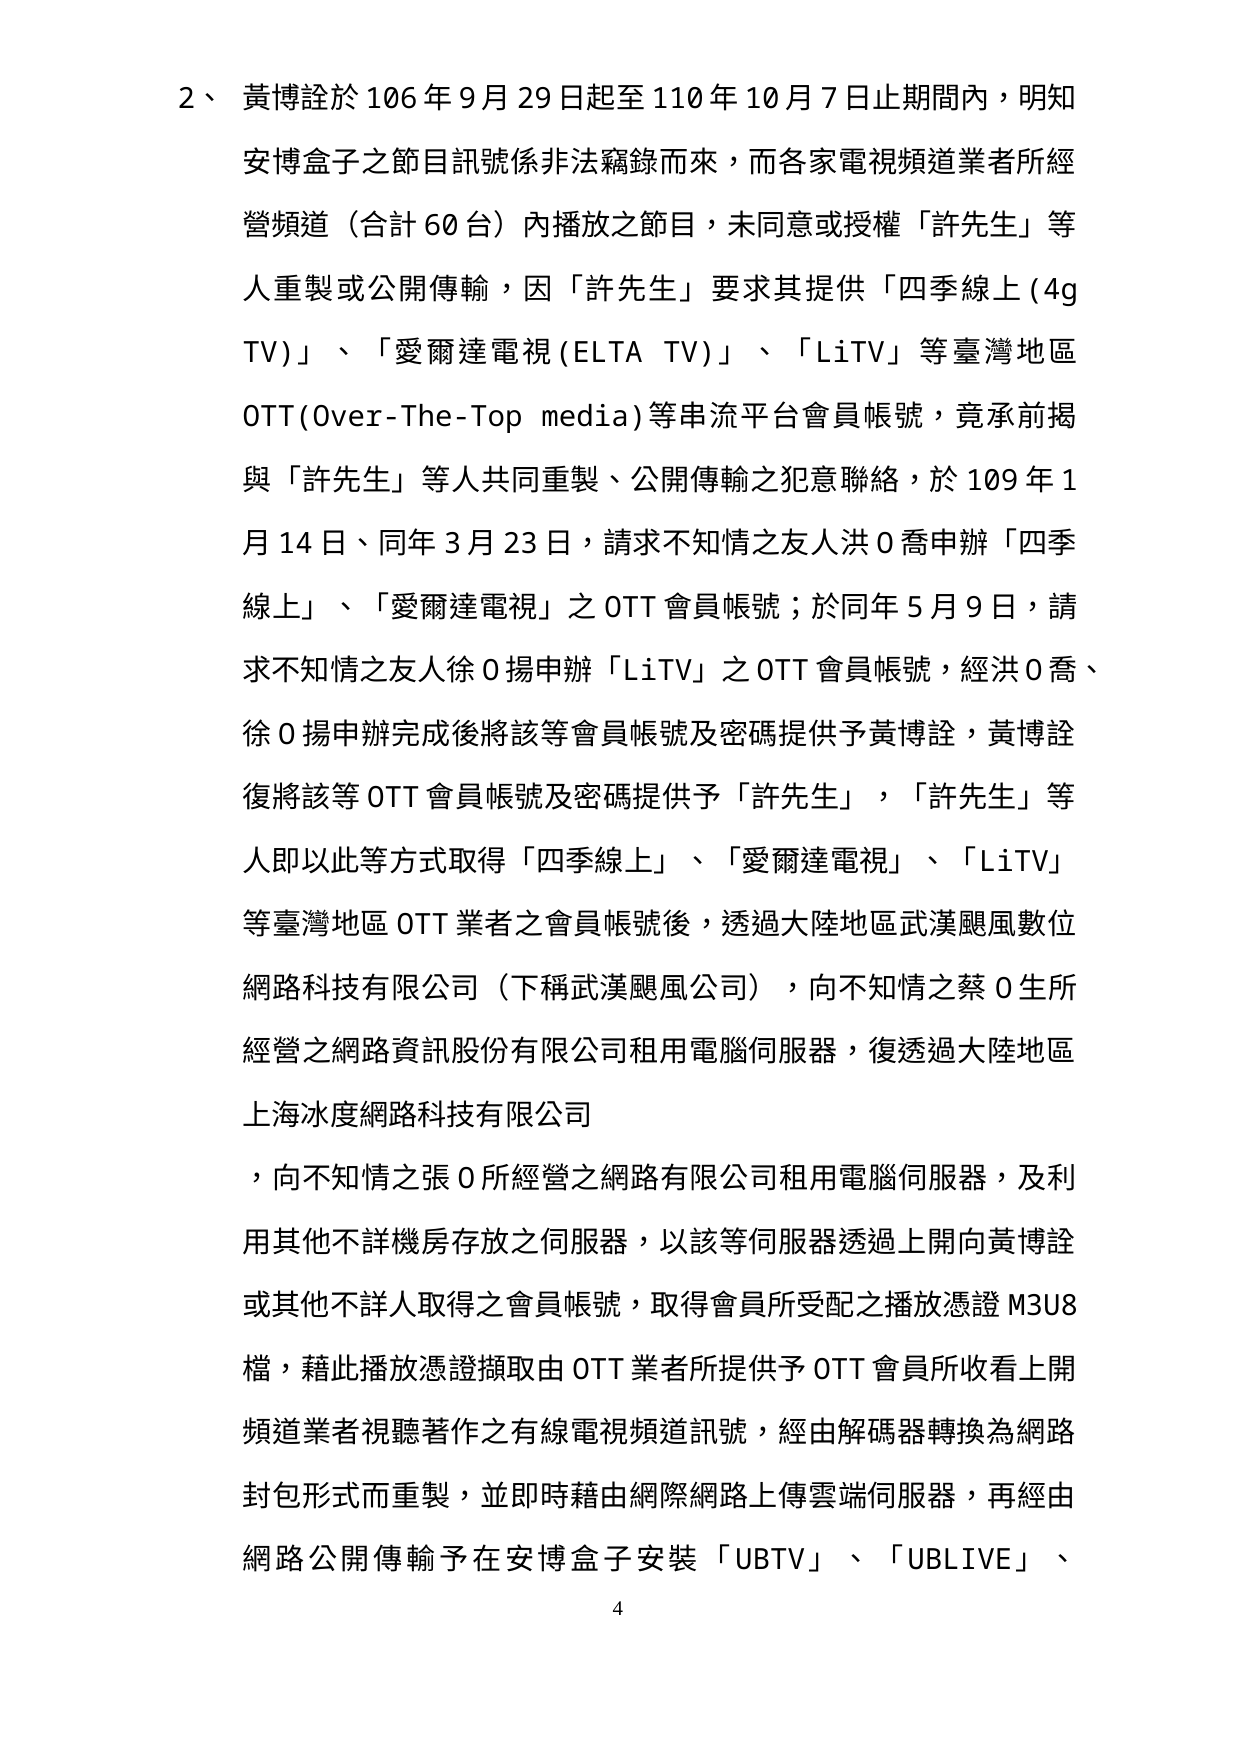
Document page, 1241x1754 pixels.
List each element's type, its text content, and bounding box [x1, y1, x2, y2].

list 黃博詮於106年9月29日起至110年10月7日止期間內，明知安博盒子之節目訊號係非法竊錄而來，而各家電視頻道業者所經營頻道（合計60台）內播放之節目，未同意或授權「許先生」等人重製或公開傳輸，因「許先生」要求其提供「四季線上(4g TV)」、「愛爾達電視(ELTA TV)」、「LiTV」等臺灣地區OTT(Over-The-Top media)等串流平台會員帳號，竟承前揭與「許先生」等人共同重製、公開傳輸之犯意聯絡，於109年1月14日、同年3月23日，請求不知情之友人洪O喬申辦「四季線上」、「愛爾達電視」之OTT會員帳號；於同年5月9日，請求不知情之友人徐O揚申辦「LiTV」之OTT會員帳號，經洪O喬、徐O揚申辦完成後將該等會員帳號及密碼提供予黃博詮，黃博詮復將該等OTT會員帳號及密碼提供予「許先生」，「許先生」等人即以此等方式取得「四季線上」、「愛爾達電視」、「LiTV」等臺灣地區OTT業者之會員帳號後，透過大陸地區武漢颶風數位網路科技有限公司（下稱武漢颶風公司），向不知情之蔡O生所經營之網路資訊股份有限公司租用電腦伺服器，復透過大陸地區上海冰度網路科技有限公司 [177, 75, 1078, 1134]
text ，向不知情之張O所經營之網路有限公司租用電腦伺服器，及利用其他不詳機房存放之伺服器，以該等伺服器透過上開向黃博詮或其他不詳人取得之會員帳號，取得會員所受配之播放憑證M3U8檔，藉此播放憑證擷取由OTT業者所提供予OTT會員所收看上開頻道業者視聽著作之有線電視頻道訊號，經由解碼器轉換為網路封包形式而重製，並即時藉由網際網路上傳雲端伺服器，再經由網路公開傳輸予在安博盒子安裝「UBTV」、「UBLIVE」、 [242, 1155, 1078, 1578]
